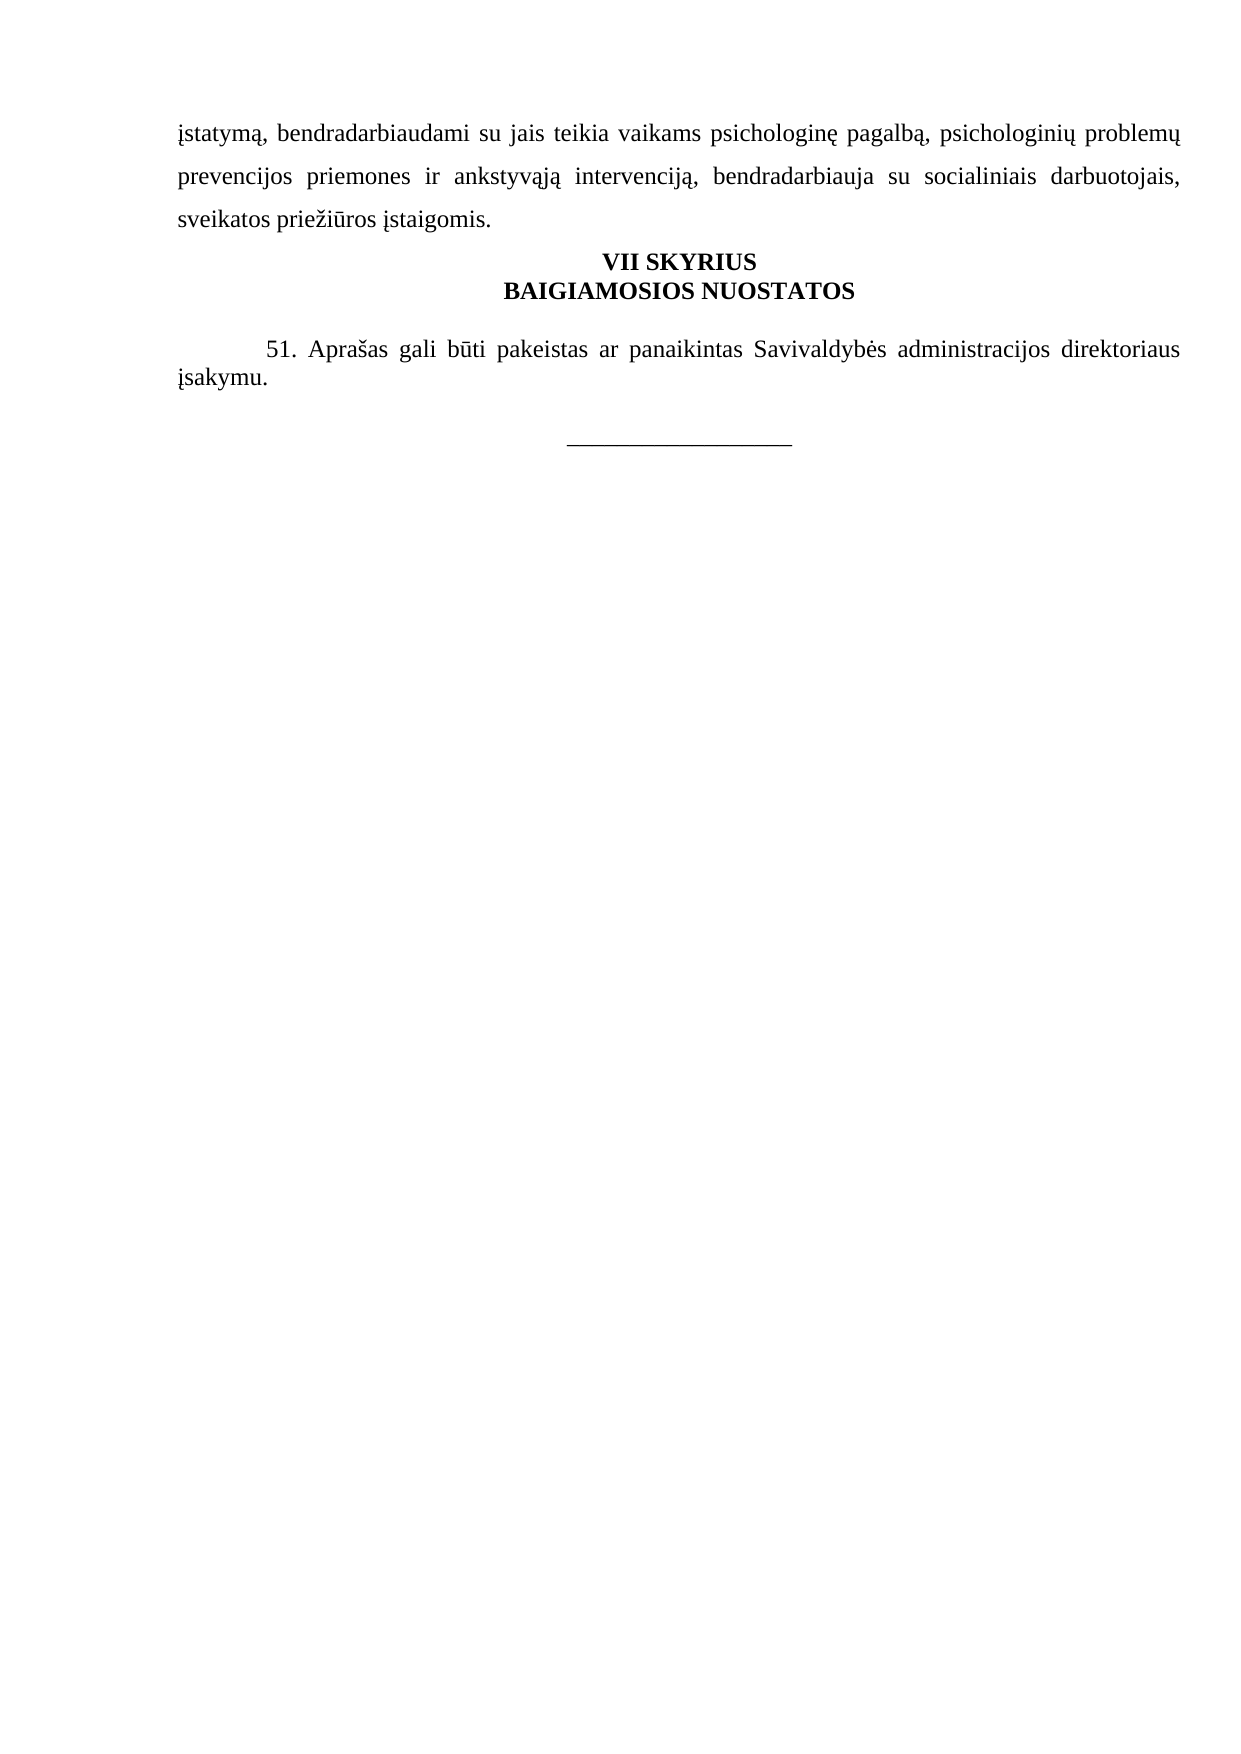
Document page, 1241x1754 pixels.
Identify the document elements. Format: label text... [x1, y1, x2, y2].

text __________________ [177, 420, 1181, 449]
text įstatymą, bendradarbiaudami su jais teikia vaikams psichologinę pagalbą, psichologinių problemų prevencijos priemones ir ankstyvąją intervenciją, bendradarbiauja su socialiniais darbuotojais, sveikatos priežiūros įstaigomis. [177, 118, 1181, 233]
text 51. Aprašas gali būti pakeistas ar panaikintas Savivaldybės administracijos direktoriaus įsakymu. [177, 334, 1181, 391]
text BAIGIAMOSIOS NUOSTATOS [177, 276, 1181, 305]
text VII SKYRIUS [177, 247, 1181, 276]
